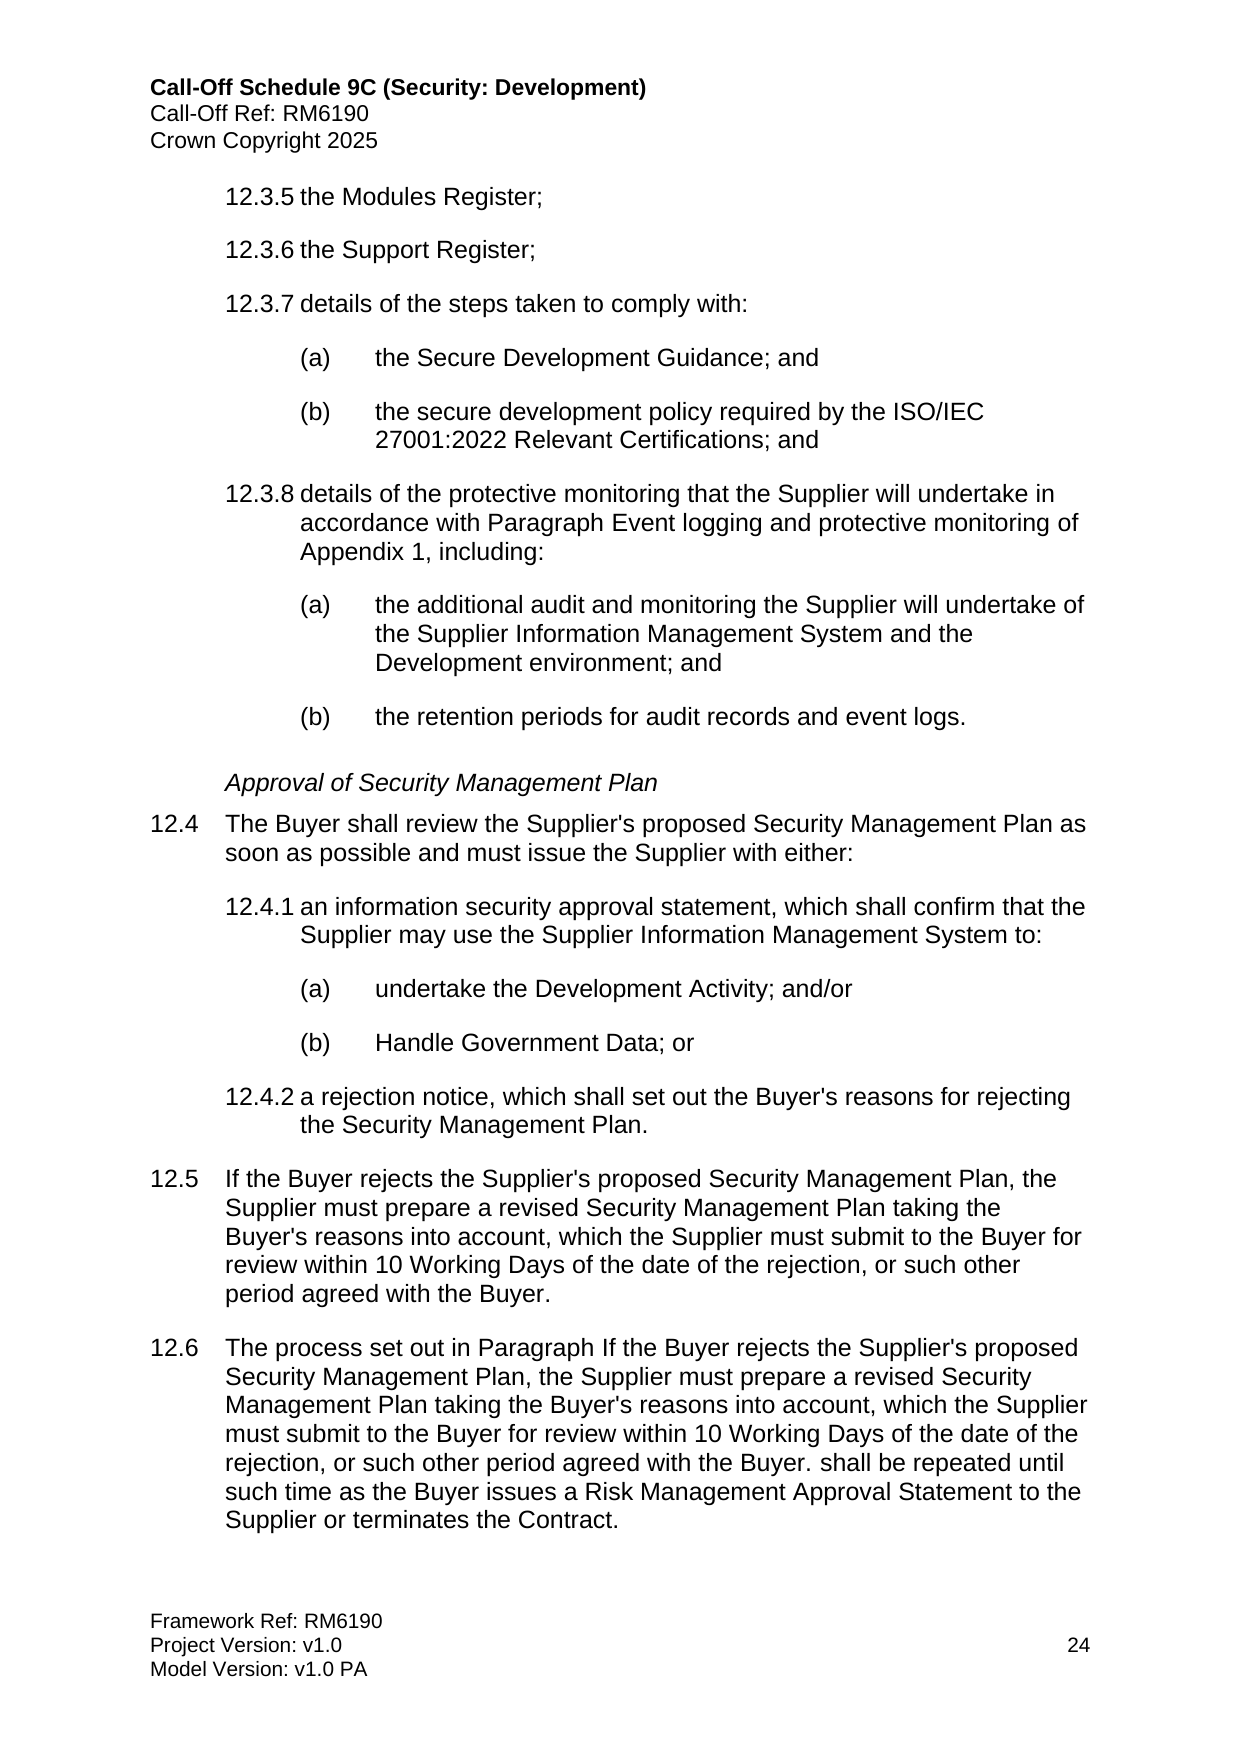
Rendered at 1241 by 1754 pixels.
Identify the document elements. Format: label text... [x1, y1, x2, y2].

subtitle The process set out in Paragraph 11.5 shall be repeated until such time as the Buyer issues a Risk Management Approval Statement to the Supplier or terminates the Contract. [150, 1333, 1091, 1534]
subtitle Handle Government Data; or [300, 1028, 1091, 1057]
subtitle a rejection notice, which shall set out the Buyer's reasons for rejecting the Security Management Plan. [225, 1082, 1091, 1139]
subtitle details of the steps taken to comply with: [225, 289, 1091, 318]
subtitle an information security approval statement, which shall confirm that the Supplier may use the Supplier Information Management System to: [225, 892, 1091, 949]
subtitle the Secure Development Guidance; and [300, 343, 1091, 372]
subtitle the Support Register; [225, 235, 1091, 264]
subtitle the secure development policy required by the ISO/IEC 27001:2022 Relevant Certifications; and [300, 397, 1091, 454]
subtitle undertake the Development Activity; and/or [300, 974, 1091, 1003]
list Approval of Security Management Plan [225, 768, 1091, 797]
subtitle The Buyer shall review the Supplier's proposed Security Management Plan as soon as possible and must issue the Supplier with either: [150, 809, 1091, 867]
subtitle the Modules Register; [225, 182, 1091, 210]
subtitle the retention periods for audit records and event logs. [300, 702, 1091, 730]
subtitle details of the protective monitoring that the Supplier will undertake in accordance with Paragraph 21 of Appendix 1, including: [225, 479, 1091, 565]
subtitle If the Buyer rejects the Supplier's proposed Security Management Plan, the Supplier must prepare a revised Security Management Plan taking the Buyer's reasons into account, which the Supplier must submit to the Buyer for review within 10 Working Days of the date of the rejection, or such other period agreed with the Buyer. [150, 1164, 1091, 1308]
subtitle the additional audit and monitoring the Supplier will undertake of the Supplier Information Management System and the Development environment; and [300, 590, 1091, 677]
